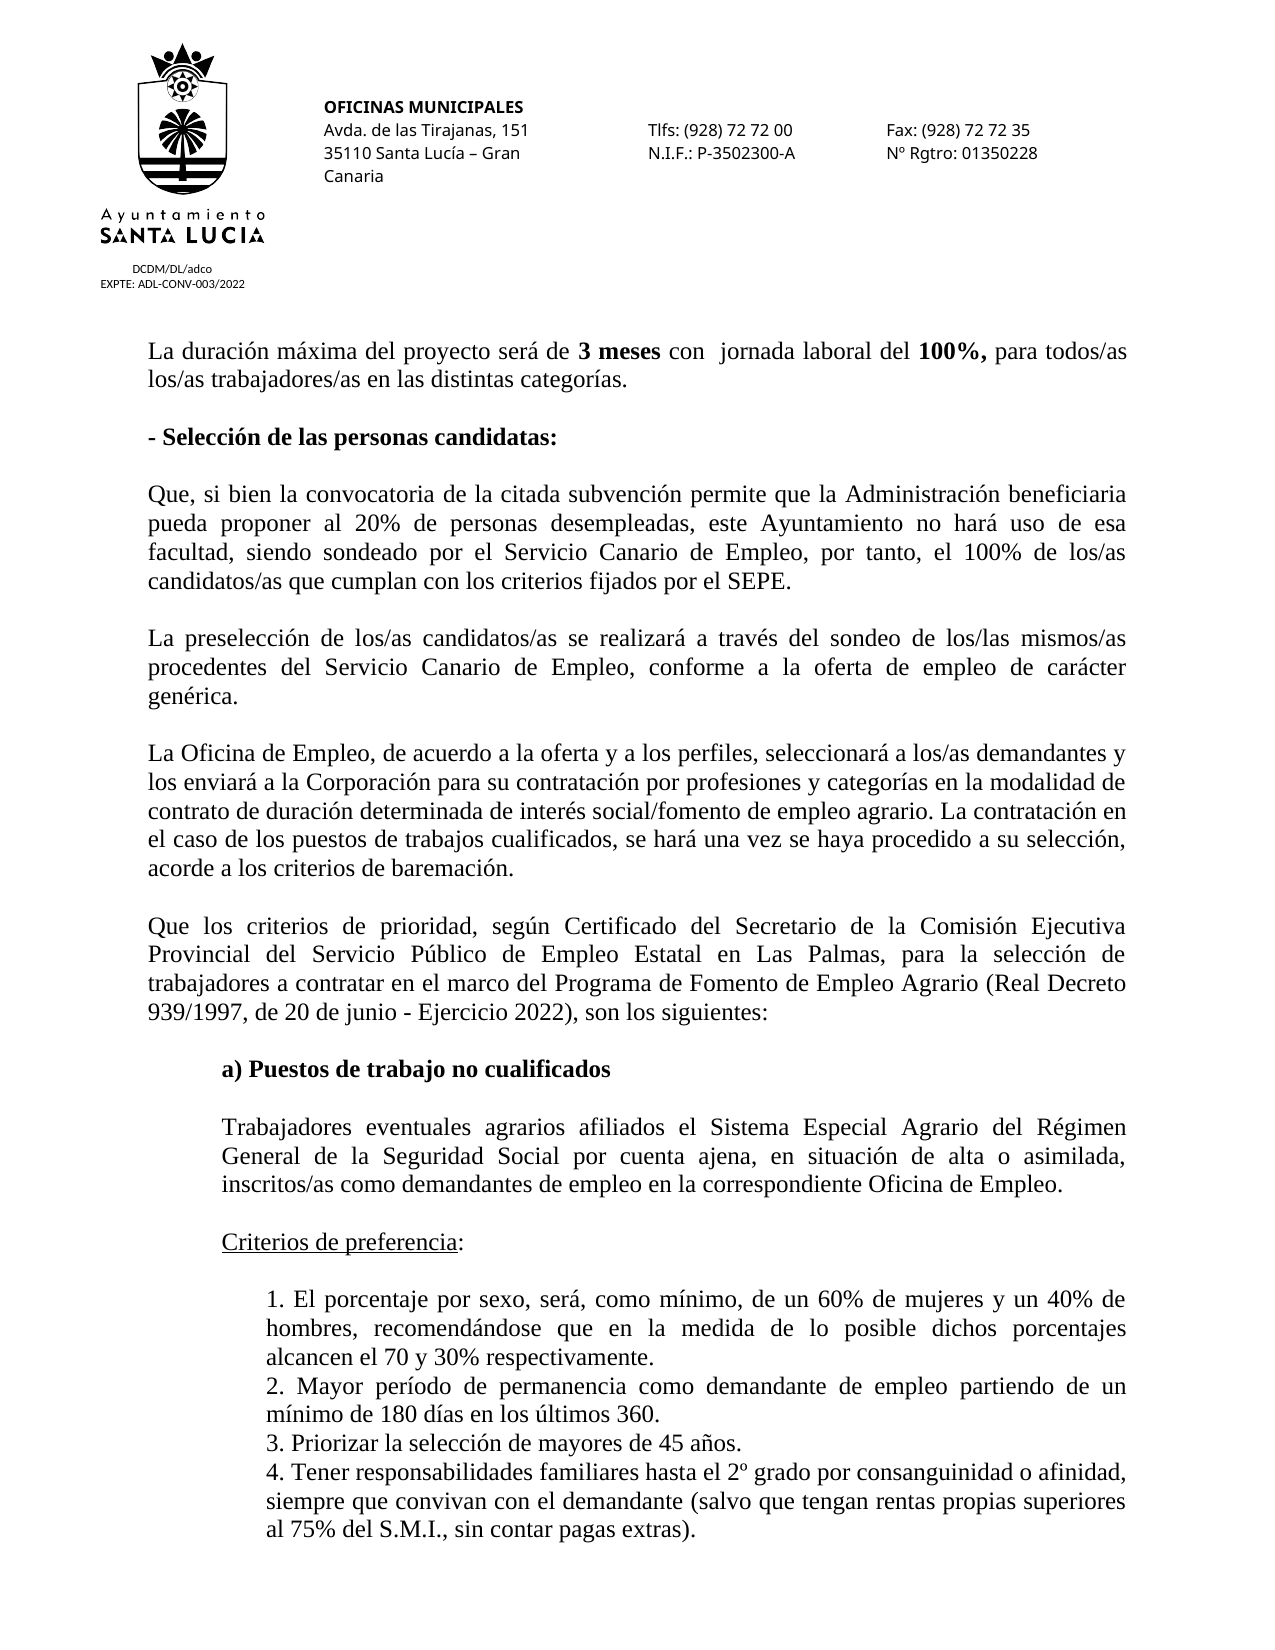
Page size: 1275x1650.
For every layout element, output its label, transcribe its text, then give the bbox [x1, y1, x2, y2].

text - Selección de las personas candidatas: [148, 422, 1127, 451]
subtitle La duración máxima del proyecto será de 3 meses con jornada laboral del 100%, para todos/as los/as trabajadores/as en las distintas categorías. [148, 336, 1127, 393]
text 3. Priorizar la selección de mayores de 45 años. [192, 1428, 1127, 1457]
text Trabajadores eventuales agrarios afiliados el Sistema Especial Agrario del Régimen General de la Seguridad Social por cuenta ajena, en situación de alta o asimilada, inscritos/as como demandantes de empleo en la correspondiente Oficina de Empleo. [221, 1112, 1127, 1198]
text a) Puestos de trabajo no cualificados [148, 1054, 1127, 1083]
text Criterios de preferencia: [148, 1227, 1127, 1256]
subtitle Que los criterios de prioridad, según Certificado del Secretario de la Comisión Ejecutiva Provincial del Servicio Público de Empleo Estatal en Las Palmas, para la selección de trabajadores a contratar en el marco del Programa de Fomento de Empleo Agrario (Real Decreto 939/1997, de 20 de junio - Ejercicio 2022), son los siguientes: [148, 911, 1127, 1026]
subtitle Que, si bien la convocatoria de la citada subvención permite que la Administración beneficiaria pueda proponer al 20% de personas desempleadas, este Ayuntamiento no hará uso de esa facultad, siendo sondeado por el Servicio Canario de Empleo, por tanto, el 100% de los/as candidatos/as que cumplan con los criterios fijados por el SEPE. [148, 479, 1127, 594]
text La Oficina de Empleo, de acuerdo a la oferta y a los perfiles, seleccionará a los/as demandantes y los enviará a la Corporación para su contratación por profesiones y categorías en la modalidad de contrato de duración determinada de interés social/fomento de empleo agrario. La contratación en el caso de los puestos de trabajos cualificados, se hará una vez se haya procedido a su selección, acorde a los criterios de baremación. [148, 738, 1127, 882]
text 2. Mayor período de permanencia como demandante de empleo partiendo de un mínimo de 180 días en los últimos 360. [266, 1371, 1127, 1428]
text La preselección de los/as candidatos/as se realizará a través del sondeo de los/las mismos/as procedentes del Servicio Canario de Empleo, conforme a la oferta de empleo de carácter genérica. [148, 623, 1127, 709]
text 4. Tener responsabilidades familiares hasta el 2º grado por consanguinidad o afinidad, siempre que convivan con el demandante (salvo que tengan rentas propias superiores al 75% del S.M.I., sin contar pagas extras). [266, 1457, 1127, 1543]
text 1. El porcentaje por sexo, será, como mínimo, de un 60% de mujeres y un 40% de hombres, recomendándose que en la medida de lo posible dichos porcentajes alcancen el 70 y 30% respectivamente. [266, 1284, 1127, 1371]
